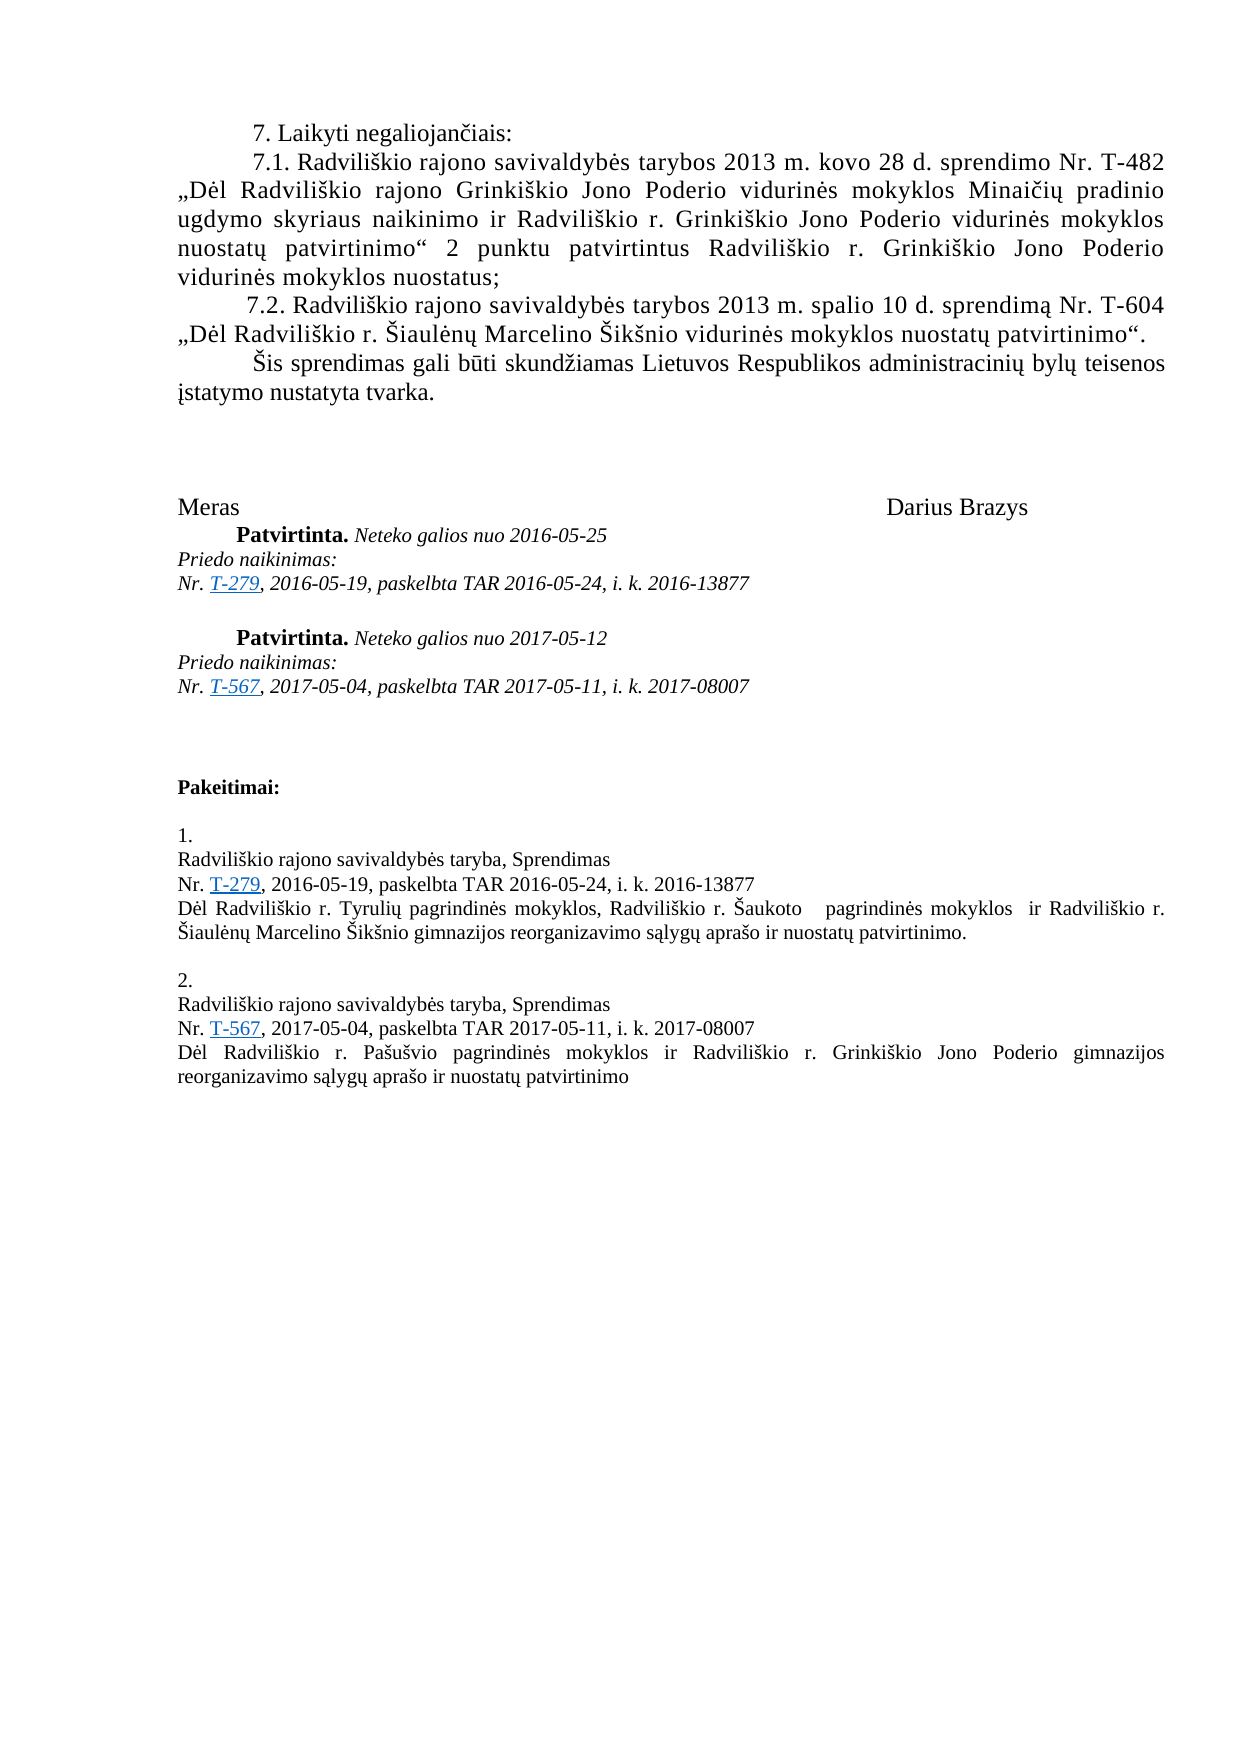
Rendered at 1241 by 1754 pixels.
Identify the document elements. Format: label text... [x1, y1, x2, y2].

text Dėl Radviliškio r. Tyrulių pagrindinės mokyklos, Radviliškio r. Šaukoto pagrindinės mokyklos ir Radviliškio r. Šiaulėnų Marcelino Šikšnio gimnazijos reorganizavimo sąlygų aprašo ir nuostatų patvirtinimo. [177, 896, 1166, 944]
text 7.1. Radviliškio rajono savivaldybės tarybos 2013 m. kovo 28 d. sprendimo Nr. T-482 „Dėl Radviliškio rajono Grinkiškio Jono Poderio vidurinės mokyklos Minaičių pradinio ugdymo skyriaus naikinimo ir Radviliškio r. Grinkiškio Jono Poderio vidurinės mokyklos nuostatų patvirtinimo“ 2 punktu patvirtintus Radviliškio r. Grinkiškio Jono Poderio vidurinės mokyklos nuostatus; [177, 147, 1166, 291]
text Šis sprendimas gali būti skundžiamas Lietuvos Respublikos administracinių bylų teisenos įstatymo nustatyta tvarka. [177, 348, 1166, 406]
text Nr. T-567, 2017-05-04, paskelbta TAR 2017-05-11, i. k. 2017-08007 [177, 674, 1166, 698]
text Priedo naikinimas: [177, 650, 1166, 674]
text Radviliškio rajono savivaldybės taryba, Sprendimas [177, 847, 1166, 871]
text Patvirtinta. Neteko galios nuo 2017-05-12 [177, 624, 1166, 650]
text Nr. T-567, 2017-05-04, paskelbta TAR 2017-05-11, i. k. 2017-08007 [177, 1016, 1166, 1040]
text 7. Laikyti negaliojančiais: [177, 118, 1166, 147]
text Dėl Radviliškio r. Pašušvio pagrindinės mokyklos ir Radviliškio r. Grinkiškio Jono Poderio gimnazijos reorganizavimo sąlygų aprašo ir nuostatų patvirtinimo [177, 1040, 1166, 1088]
text Meras Darius Brazys [177, 492, 1166, 521]
text Radviliškio rajono savivaldybės taryba, Sprendimas [177, 992, 1166, 1016]
text 2. [177, 968, 1166, 992]
text 1. [177, 823, 1166, 847]
text Patvirtinta. Neteko galios nuo 2016-05-25 [177, 521, 1166, 547]
text Pakeitimai: [177, 775, 1166, 799]
text Priedo naikinimas: [177, 547, 1166, 571]
text 7.2. Radviliškio rajono savivaldybės tarybos 2013 m. spalio 10 d. sprendimą Nr. T-604 „Dėl Radviliškio r. Šiaulėnų Marcelino Šikšnio vidurinės mokyklos nuostatų patvirtinimo“. [177, 291, 1166, 348]
text Nr. T-279, 2016-05-19, paskelbta TAR 2016-05-24, i. k. 2016-13877 [177, 871, 1166, 896]
text Nr. T-279, 2016-05-19, paskelbta TAR 2016-05-24, i. k. 2016-13877 [177, 571, 1166, 595]
